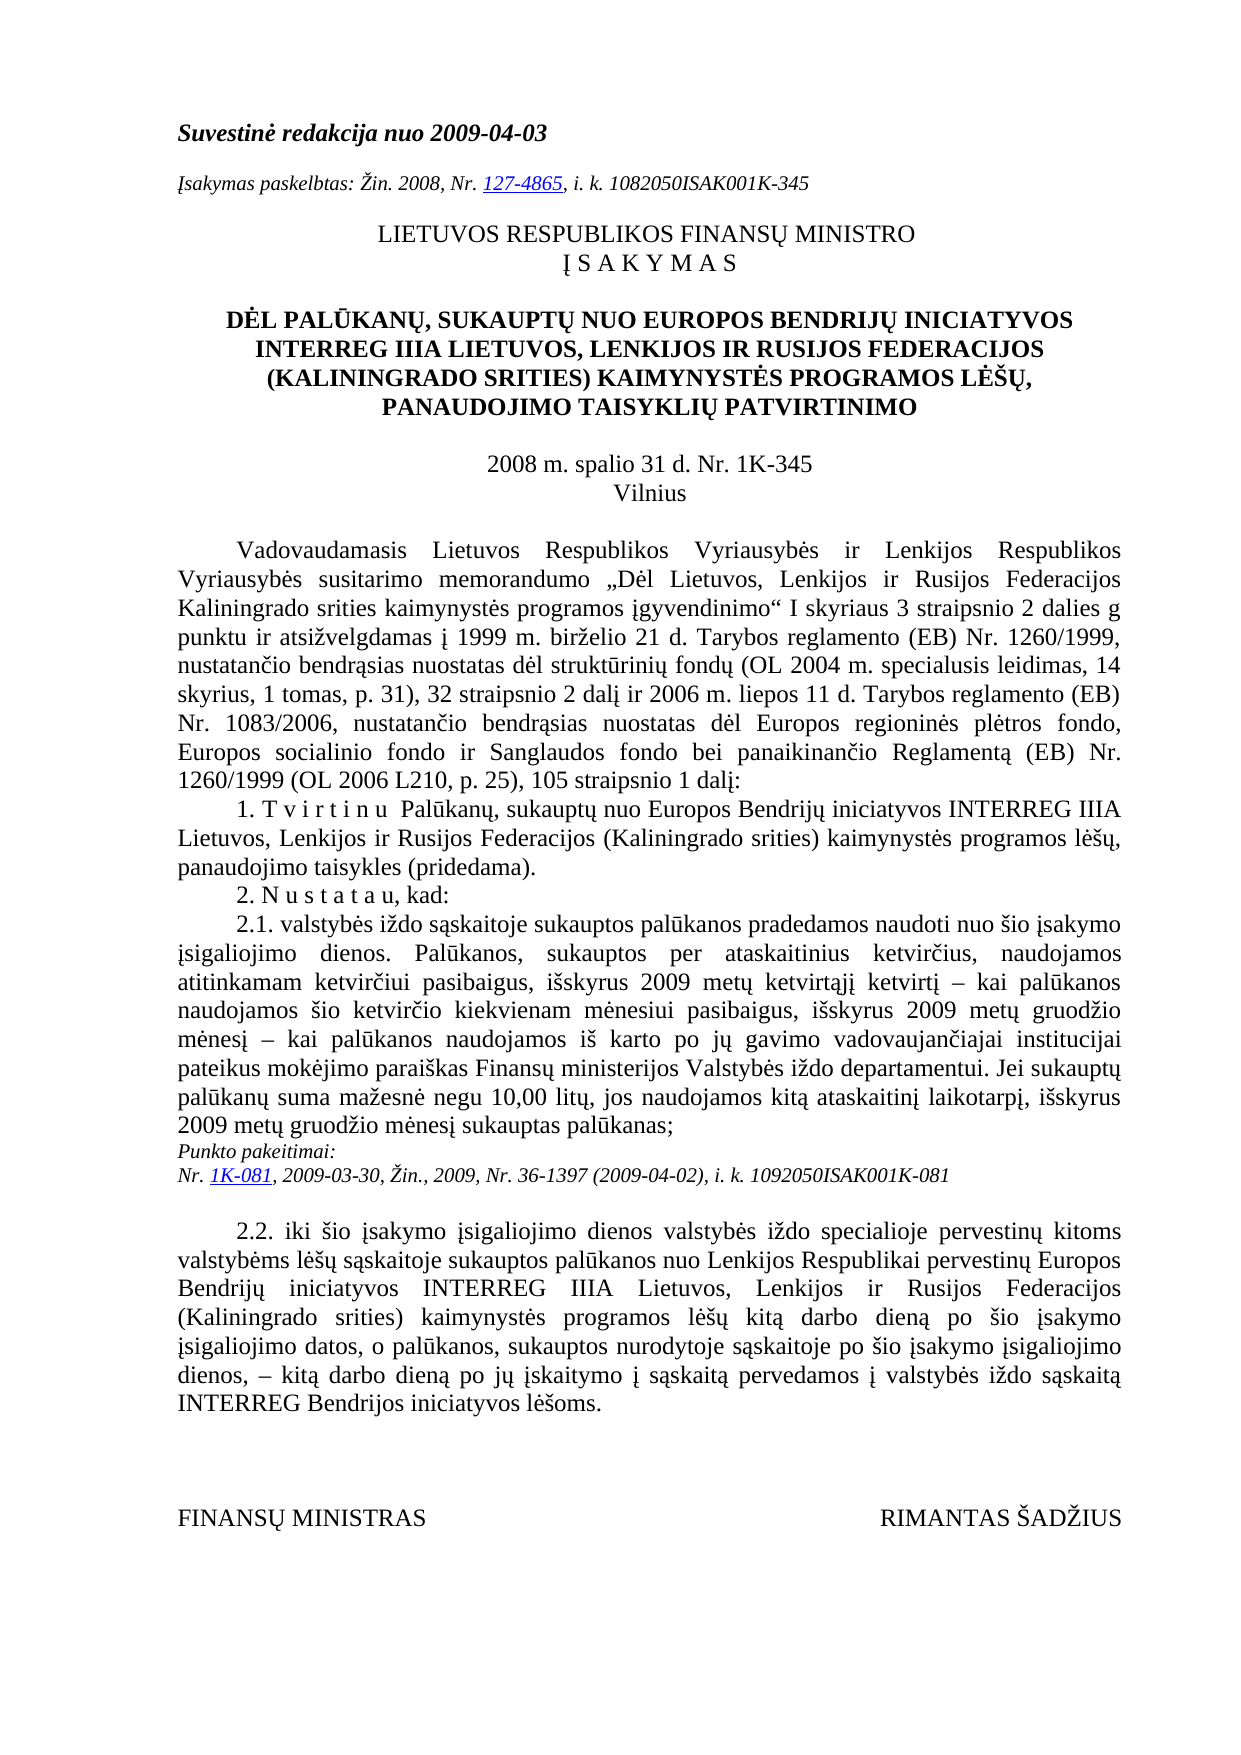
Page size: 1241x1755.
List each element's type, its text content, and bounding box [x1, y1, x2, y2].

text 2008 m. spalio 31 d. Nr. 1K-345 [177, 449, 1122, 478]
text FINANSŲ MINISTRAS RIMANTAS ŠADŽIUS [177, 1503, 1122, 1532]
text ĮSAKYMAS [177, 248, 1122, 277]
text 2.2. iki šio įsakymo įsigaliojimo dienos valstybės iždo specialioje pervestinų kitoms valstybėms lėšų sąskaitoje sukauptos palūkanos nuo Lenkijos Respublikai pervestinų Europos Bendrijų iniciatyvos INTERREG IIIA Lietuvos, Lenkijos ir Rusijos Federacijos (Kaliningrado srities) kaimynystės programos lėšų kitą darbo dieną po šio įsakymo įsigaliojimo datos, o palūkanos, sukauptos nurodytoje sąskaitoje po šio įsakymo įsigaliojimo dienos, – kitą darbo dieną po jų įskaitymo į sąskaitą pervedamos į valstybės iždo sąskaitą INTERREG Bendrijos iniciatyvos lėšoms. [177, 1216, 1122, 1417]
text Punkto pakeitimai: [177, 1139, 1122, 1163]
text Įsakymas paskelbtas: Žin. 2008, Nr. 127-4865, i. k. 1082050ISAK001K-345 [177, 171, 1122, 195]
text LIETUVOS RESPUBLIKOS FINANSŲ MINISTRO [177, 219, 1122, 248]
text 2.1. valstybės iždo sąskaitoje sukauptos palūkanos pradedamos naudoti nuo šio įsakymo įsigaliojimo dienos. Palūkanos, sukauptos per ataskaitinius ketvirčius, naudojamos atitinkamam ketvirčiui pasibaigus, išskyrus 2009 metų ketvirtąjį ketvirtį – kai palūkanos naudojamos šio ketvirčio kiekvienam mėnesiui pasibaigus, išskyrus 2009 metų gruodžio mėnesį – kai palūkanos naudojamos iš karto po jų gavimo vadovaujančiajai institucijai pateikus mokėjimo paraiškas Finansų ministerijos Valstybės iždo departamentui. Jei sukauptų palūkanų suma mažesnė negu 10,00 litų, jos naudojamos kitą ataskaitinį laikotarpį, išskyrus 2009 metų gruodžio mėnesį sukauptas palūkanas; [177, 909, 1122, 1139]
text 2. Nustatau, kad: [177, 880, 1122, 909]
text Vadovaudamasis Lietuvos Respublikos Vyriausybės ir Lenkijos Respublikos Vyriausybės susitarimo memorandumo „Dėl Lietuvos, Lenkijos ir Rusijos Federacijos Kaliningrado srities kaimynystės programos įgyvendinimo“ I skyriaus 3 straipsnio 2 dalies g punktu ir atsižvelgdamas į 1999 m. birželio 21 d. Tarybos reglamento (EB) Nr. 1260/1999, nustatančio bendrąsias nuostatas dėl struktūrinių fondų (OL 2004 m. specialusis leidimas, 14 skyrius, 1 tomas, p. 31), 32 straipsnio 2 dalį ir 2006 m. liepos 11 d. Tarybos reglamento (EB) Nr. 1083/2006, nustatančio bendrąsias nuostatas dėl Europos regioninės plėtros fondo, Europos socialinio fondo ir Sanglaudos fondo bei panaikinančio Reglamentą (EB) Nr. 1260/1999 (OL 2006 L210, p. 25), 105 straipsnio 1 dalį: [177, 535, 1122, 794]
text DĖL PALŪKANŲ, SUKAUPTŲ NUO EUROPOS BENDRIJŲ INICIATYVOS INTERREG IIIA LIETUVOS, LENKIJOS IR RUSIJOS FEDERACIJOS (KALININGRADO SRITIES) KAIMYNYSTĖS PROGRAMOS LĖŠŲ, PANAUDOJIMO TAISYKLIŲ PATVIRTINIMO [177, 305, 1122, 420]
text Nr. 1K-081, 2009-03-30, Žin., 2009, Nr. 36-1397 (2009-04-02), i. k. 1092050ISAK001K-081 [177, 1163, 1122, 1187]
text Suvestinė redakcija nuo 2009-04-03 [177, 118, 1122, 147]
text 1. Tvirtinu Palūkanų, sukauptų nuo Europos Bendrijų iniciatyvos INTERREG IIIA Lietuvos, Lenkijos ir Rusijos Federacijos (Kaliningrado srities) kaimynystės programos lėšų, panaudojimo taisykles (pridedama). [177, 794, 1122, 880]
text Vilnius [177, 478, 1122, 507]
